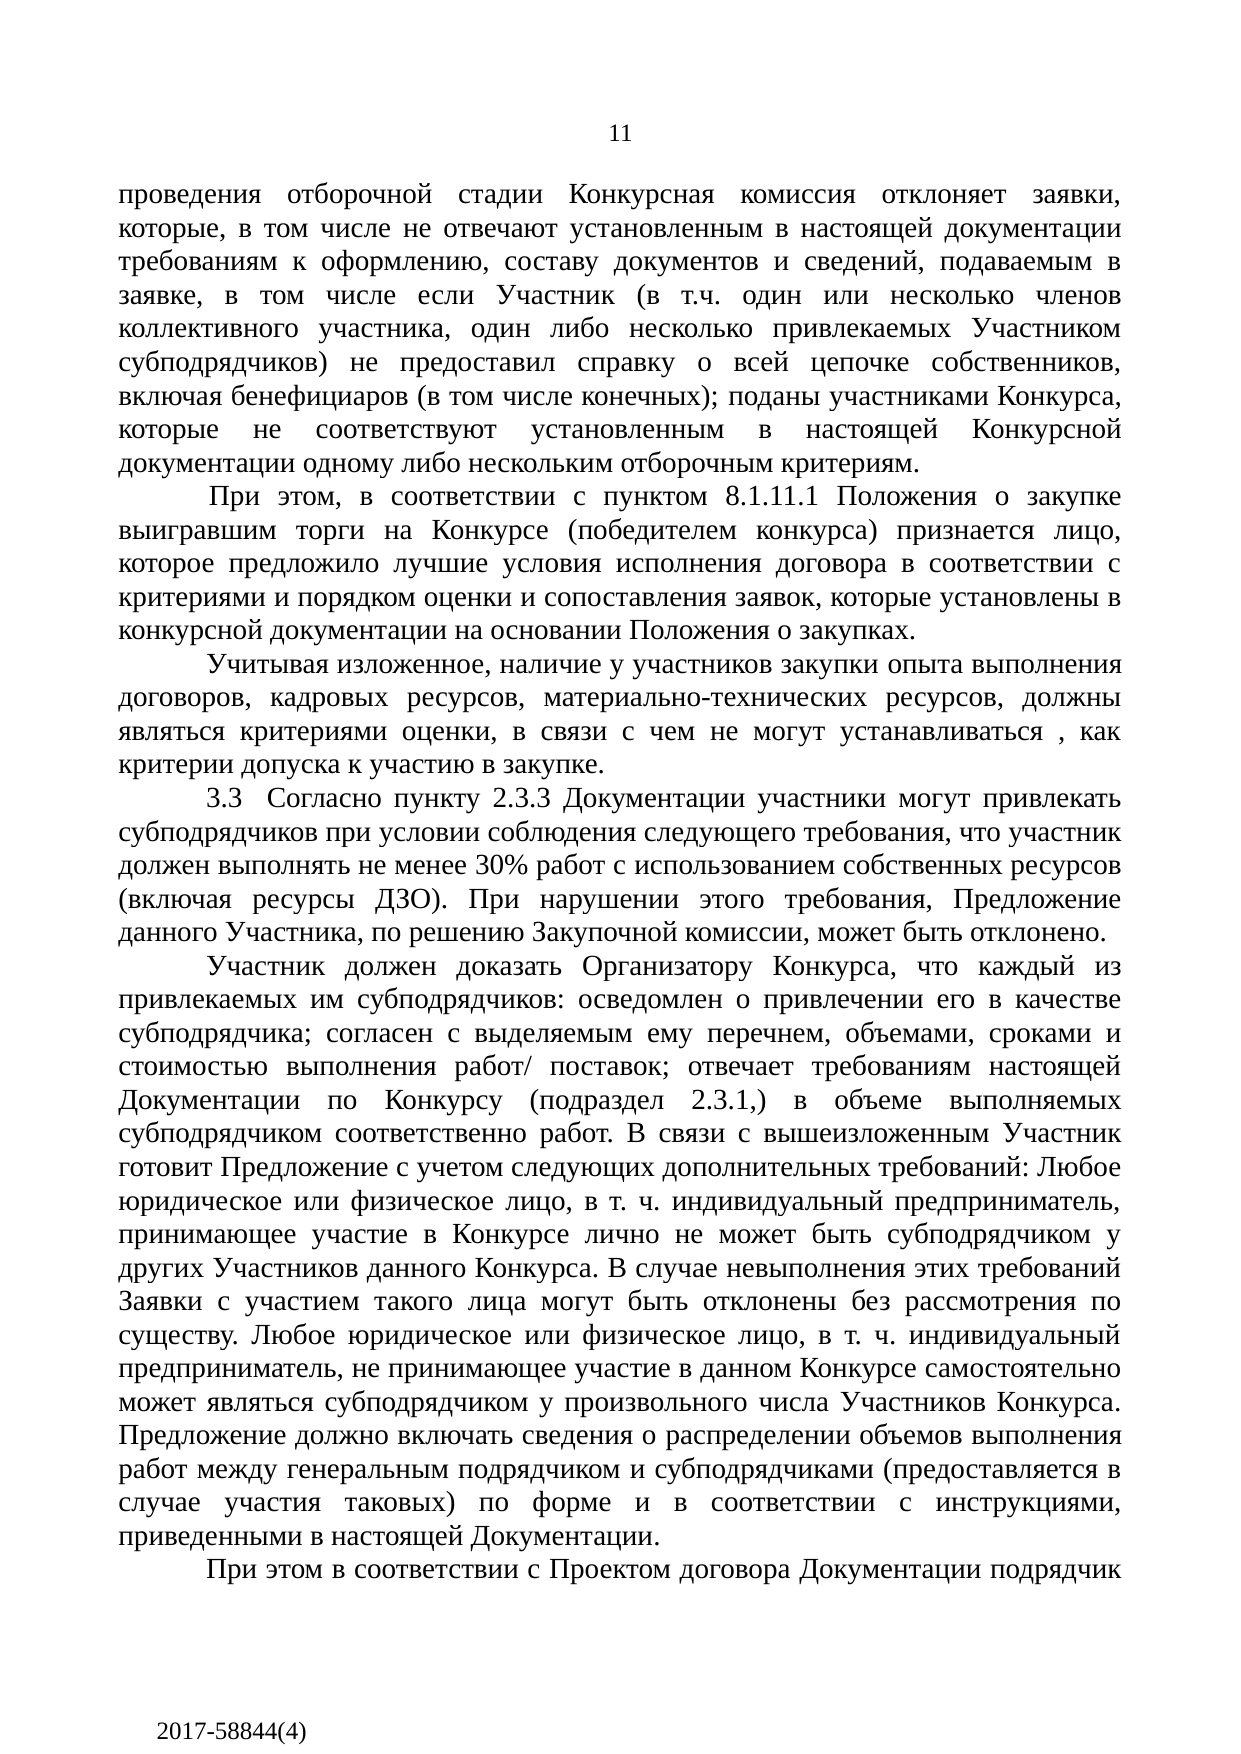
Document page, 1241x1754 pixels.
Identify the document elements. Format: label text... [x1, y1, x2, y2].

text проведения отборочной стадии Конкурсная комиссия отклоняет заявки, которые, в том числе не отвечают установленным в настоящей документации требованиям к оформлению, составу документов и сведений, подаваемым в заявке, в том числе если Участник (в т.ч. один или несколько членов коллективного участника, один либо несколько привлекаемых Участником субподрядчиков) не предоставил справку о всей цепочке собственников, включая бенефициаров (в том числе конечных); поданы участниками Конкурса, которые не соответствуют установленным в настоящей Конкурсной документации одному либо нескольким отборочным критериям. [118, 176, 1122, 478]
text При этом в соответствии с Проектом договора Документации подрядчик [118, 1552, 1122, 1585]
text 3.3 Согласно пункту 2.3.3 Документации участники могут привлекать субподрядчиков при условии соблюдения следующего требования, что участник должен выполнять не менее 30% работ c использованием собственных ресурсов (включая ресурсы ДЗО). При нарушении этого требования, Предложение данного Участника, по решению Закупочной комиссии, может быть отклонено. [118, 780, 1122, 948]
text При этом, в соответствии с пунктом 8.1.11.1 Положения о закупке выигравшим торги на Конкурсе (победителем конкурса) признается лицо, которое предложило лучшие условия исполнения договора в соответствии с критериями и порядком оценки и сопоставления заявок, которые установлены в конкурсной документации на основании Положения о закупках. [118, 478, 1122, 646]
text Учитывая изложенное, наличие у участников закупки опыта выполнения договоров, кадровых ресурсов, материально-технических ресурсов, должны являться критериями оценки, в связи с чем не могут устанавливаться , как критерии допуска к участию в закупке. [118, 646, 1122, 780]
text Участник должен доказать Организатору Конкурса, что каждый из привлекаемых им субподрядчиков: осведомлен о привлечении его в качестве субподрядчика; согласен с выделяемым ему перечнем, объемами, сроками и стоимостью выполнения работ/ поставок; отвечает требованиям настоящей Документации по Конкурсу (подраздел 2.3.1,) в объеме выполняемых субподрядчиком соответственно работ. В связи с вышеизложенным Участник готовит Предложение с учетом следующих дополнительных требований: Любое юридическое или физическое лицо, в т. ч. индивидуальный предприниматель, принимающее участие в Конкурсе лично не может быть субподрядчиком у других Участников данного Конкурса. В случае невыполнения этих требований Заявки с участием такого лица могут быть отклонены без рассмотрения по существу. Любое юридическое или физическое лицо, в т. ч. индивидуальный предприниматель, не принимающее участие в данном Конкурсе самостоятельно может являться субподрядчиком у произвольного числа Участников Конкурса. Предложение должно включать сведения о распределении объемов выполнения работ между генеральным подрядчиком и субподрядчиками (предоставляется в случае участия таковых) по форме и в соответствии с инструкциями, приведенными в настоящей Документации. [118, 948, 1122, 1552]
